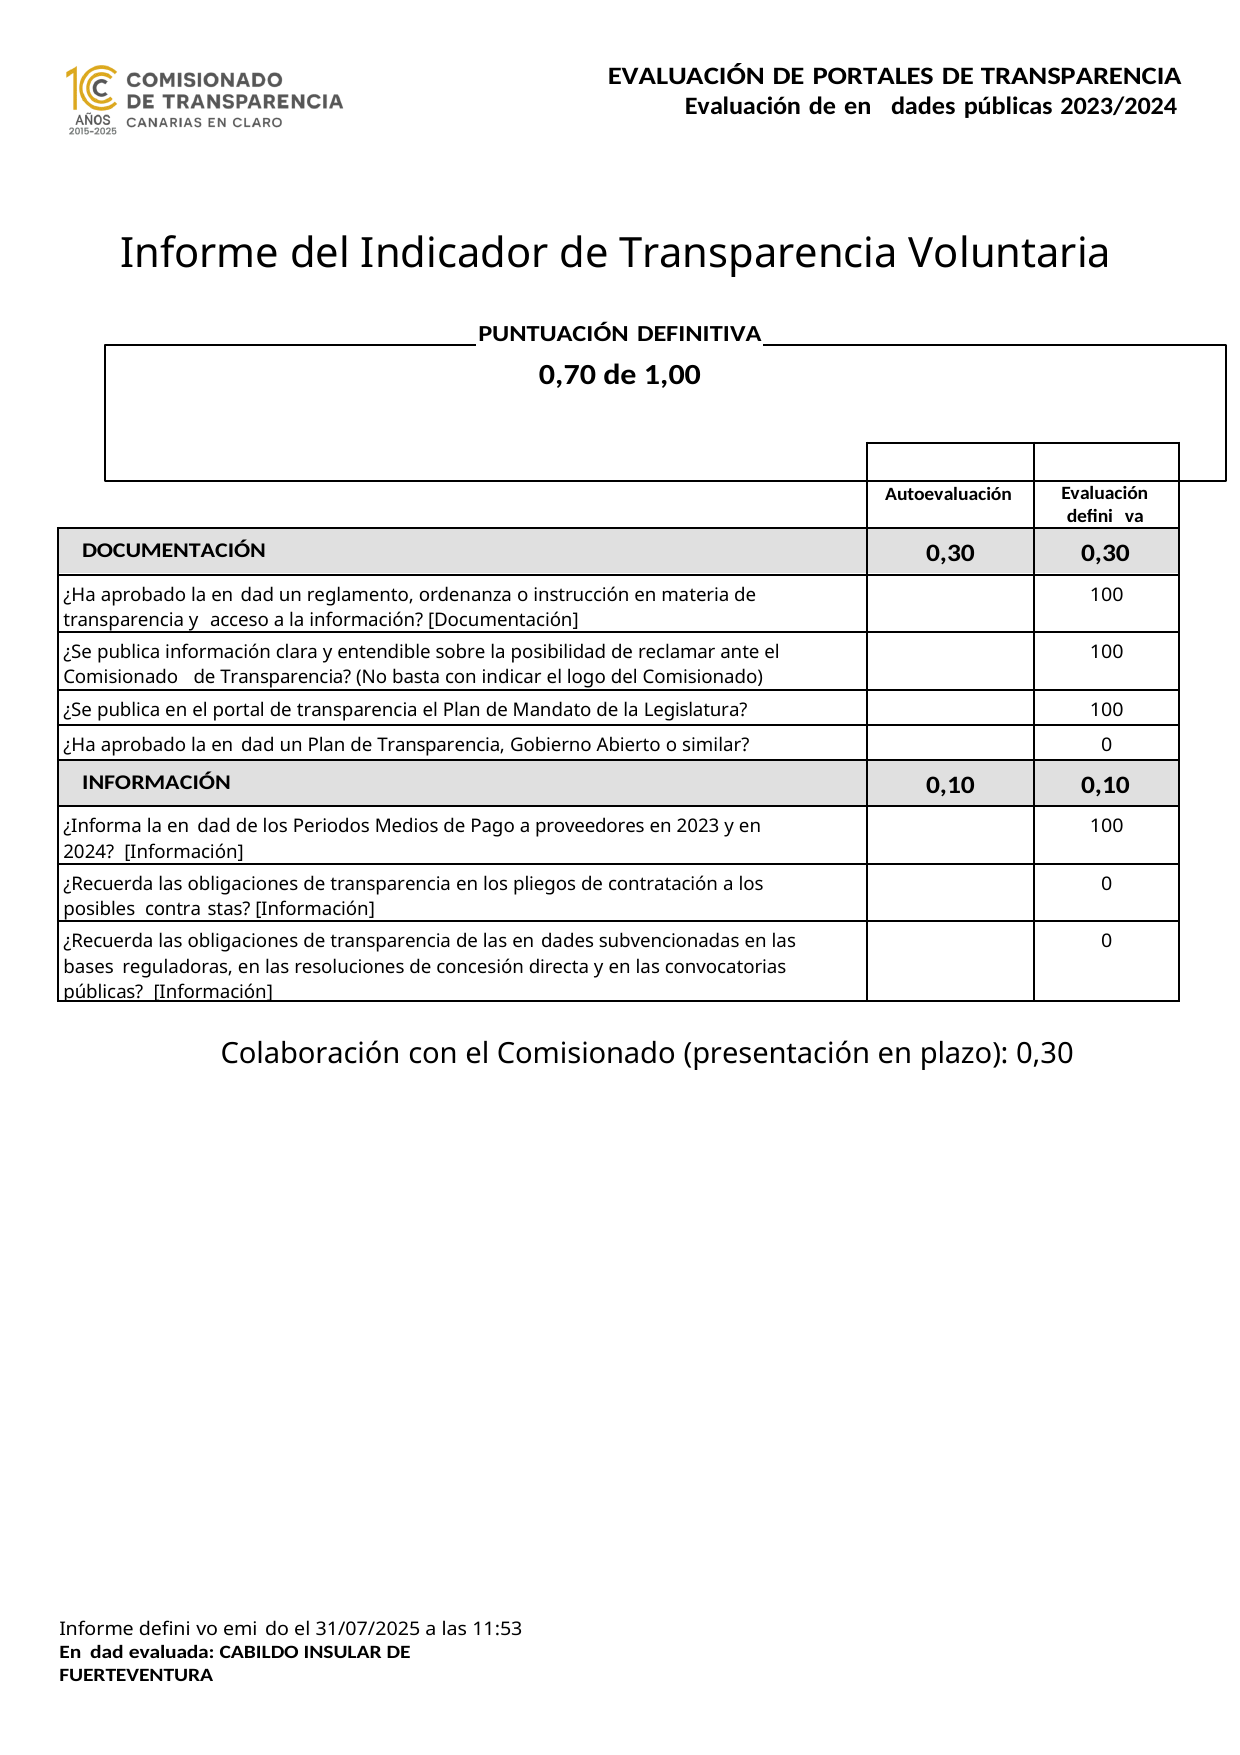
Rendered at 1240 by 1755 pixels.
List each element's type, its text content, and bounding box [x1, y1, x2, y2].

table_cell [868, 726, 1033, 758]
table_cell ¿Recuerda las obligaciones de transparencia en los pliegos de contratación a los posibles contra stas? [Información] [59, 865, 866, 920]
table_cell ¿Ha aprobado la en dad un Plan de Transparencia, Gobierno Abierto o similar? [Documentación] [59, 726, 866, 758]
table_cell 100 [1035, 807, 1178, 863]
table_cell 0 [1035, 922, 1178, 1000]
table_cell [868, 576, 1033, 631]
table_header Autoevaluación [868, 482, 1033, 527]
table_cell 100 [1035, 576, 1178, 631]
table_cell ¿Informa la en dad de los Periodos Medios de Pago a proveedores en 2023 y en 2024? [Información] [59, 807, 866, 863]
table_cell ¿Se publica información clara y entendible sobre la posibilidad de reclamar ante el Comisionado de Transparencia? (No basta con indicar el logo del Comisionado) [Documentación] [59, 633, 866, 688]
table_cell 0,10 [1035, 761, 1178, 805]
table_header [106, 442, 866, 480]
table_cell [868, 633, 1033, 688]
table_header [868, 444, 1033, 480]
table_cell [868, 807, 1033, 863]
table_header [1035, 444, 1178, 480]
table_cell [868, 691, 1033, 723]
table_cell DOCUMENTACIÓN [59, 529, 866, 573]
table_header [58, 442, 866, 527]
table_cell ¿Recuerda las obligaciones de transparencia de las en dades subvencionadas en las bases reguladoras, en las resoluciones de concesión directa y en las convocatorias públicas? [Información] [59, 922, 866, 1000]
table_cell INFORMACIÓN [59, 761, 866, 805]
table_cell 0,10 [868, 761, 1033, 805]
table_cell [868, 865, 1033, 920]
table_cell 0,30 [1035, 529, 1178, 573]
table_cell ¿Ha aprobado la en dad un reglamento, ordenanza o instrucción en materia de transparencia y acceso a la información? [Documentación] [59, 576, 866, 631]
table_header Evaluación deﬁni va [1035, 482, 1178, 527]
table_cell 100 [1035, 691, 1178, 723]
table_cell 0 [1035, 726, 1178, 758]
table_cell [868, 922, 1033, 1000]
table_cell 100 [1035, 633, 1178, 688]
table_cell 0,30 [868, 529, 1033, 573]
text Colaboración con el Comisionado (presentación en plazo): 0,30 [220, 1033, 1194, 1072]
table_cell 0 [1035, 865, 1178, 920]
table_cell ¿Se publica en el portal de transparencia el Plan de Mandato de la Legislatura? [Documentación] [59, 691, 866, 723]
